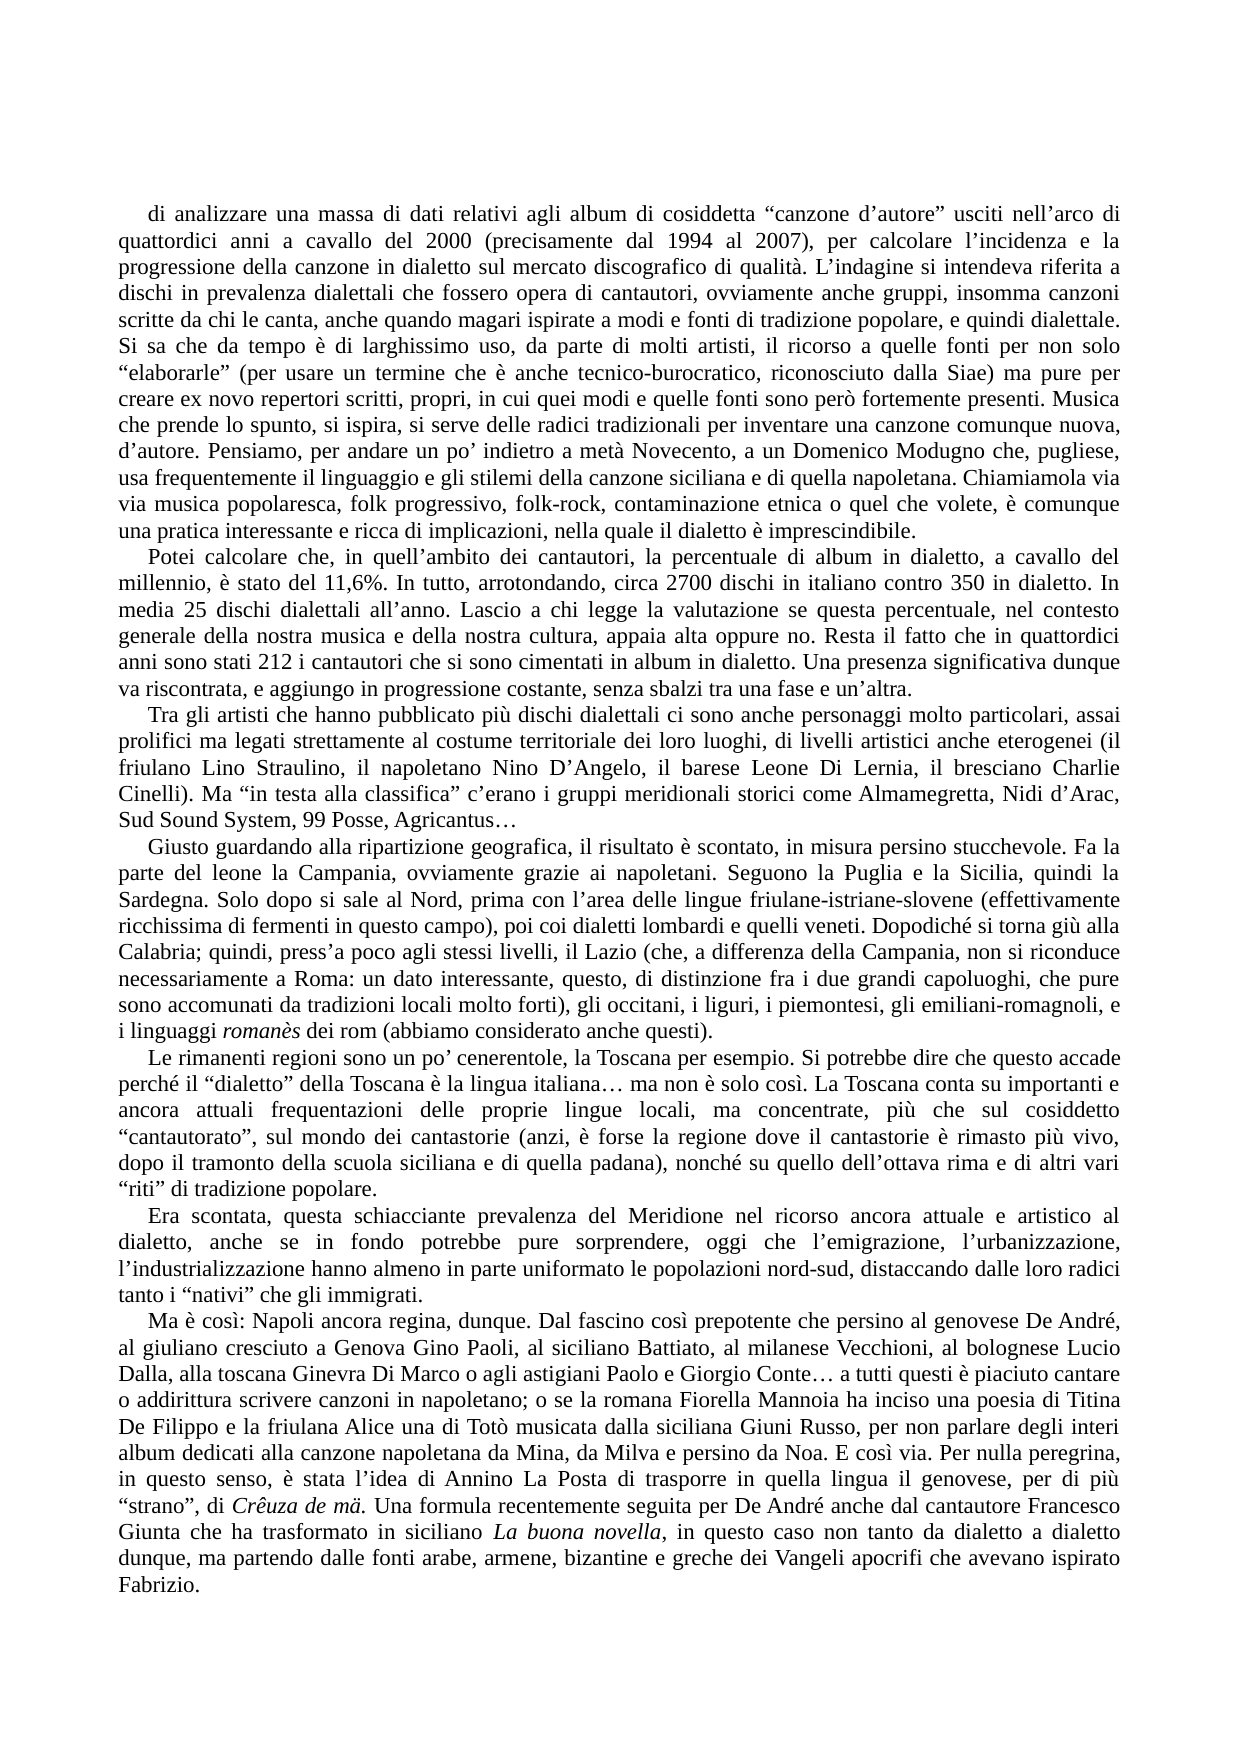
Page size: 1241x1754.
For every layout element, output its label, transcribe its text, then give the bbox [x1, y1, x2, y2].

text Tra gli artisti che hanno pubblicato più dischi dialettali ci sono anche personaggi molto particolari, assai prolifici ma legati strettamente al costume territoriale dei loro luoghi, di livelli artistici anche eterogenei (il friulano Lino Straulino, il napoletano Nino D’Angelo, il barese Leone Di Lernia, il bresciano Charlie Cinelli). Ma “in testa alla classifica” c’erano i gruppi meridionali storici come Almamegretta, Nidi d’Arac, Sud Sound System, 99 Posse, Agricantus… [118, 701, 1122, 833]
text Era scontata, questa schiacciante prevalenza del Meridione nel ricorso ancora attuale e artistico al dialetto, anche se in fondo potrebbe pure sorprendere, oggi che l’emigrazione, l’urbanizzazione, l’industrializzazione hanno almeno in parte uniformato le popolazioni nord-sud, distaccando dalle loro radici tanto i “nativi” che gli immigrati. [118, 1202, 1122, 1307]
text Ma è così: Napoli ancora regina, dunque. Dal fascino così prepotente che persino al genovese De André, al giuliano cresciuto a Genova Gino Paoli, al siciliano Battiato, al milanese Vecchioni, al bolognese Lucio Dalla, alla toscana Ginevra Di Marco o agli astigiani Paolo e Giorgio Conte… a tutti questi è piaciuto cantare o addirittura scrivere canzoni in napoletano; o se la romana Fiorella Mannoia ha inciso una poesia di Titina De Filippo e la friulana Alice una di Totò musicata dalla siciliana Giuni Russo, per non parlare degli interi album dedicati alla canzone napoletana da Mina, da Milva e persino da Noa. E così via. Per nulla peregrina, in questo senso, è stata l’idea di Annino La Posta di trasporre in quella lingua il genovese, per di più “strano”, di Crêuza de mä. Una formula recentemente seguita per De André anche dal cantautore Francesco Giunta che ha trasformato in siciliano La buona novella, in questo caso non tanto da dialetto a dialetto dunque, ma partendo dalle fonti arabe, armene, bizantine e greche dei Vangeli apocrifi che avevano ispirato Fabrizio. [118, 1307, 1122, 1597]
text Potei calcolare che, in quell’ambito dei cantautori, la percentuale di album in dialetto, a cavallo del millennio, è stato del 11,6%. In tutto, arrotondando, circa 2700 dischi in italiano contro 350 in dialetto. In media 25 dischi dialettali all’anno. Lascio a chi legge la valutazione se questa percentuale, nel contesto generale della nostra musica e della nostra cultura, appaia alta oppure no. Resta il fatto che in quattordici anni sono stati 212 i cantautori che si sono cimentati in album in dialetto. Una presenza significativa dunque va riscontrata, e aggiungo in progressione costante, senza sbalzi tra una fase e un’altra. [118, 543, 1122, 701]
text Le rimanenti regioni sono un po’ cenerentole, la Toscana per esempio. Si potrebbe dire che questo accade perché il “dialetto” della Toscana è la lingua italiana… ma non è solo così. La Toscana conta su importanti e ancora attuali frequentazioni delle proprie lingue locali, ma concentrate, più che sul cosiddetto “cantautorato”, sul mondo dei cantastorie (anzi, è forse la regione dove il cantastorie è rimasto più vivo, dopo il tramonto della scuola siciliana e di quella padana), nonché su quello dell’ottava rima e di altri vari “riti” di tradizione popolare. [118, 1044, 1122, 1202]
text Giusto guardando alla ripartizione geografica, il risultato è scontato, in misura persino stucchevole. Fa la parte del leone la Campania, ovviamente grazie ai napoletani. Seguono la Puglia e la Sicilia, quindi la Sardegna. Solo dopo si sale al Nord, prima con l’area delle lingue friulane-istriane-slovene (effettivamente ricchissima di fermenti in questo campo), poi coi dialetti lombardi e quelli veneti. Dopodiché si torna giù alla Calabria; quindi, press’a poco agli stessi livelli, il Lazio (che, a differenza della Campania, non si riconduce necessariamente a Roma: un dato interessante, questo, di distinzione fra i due grandi capoluoghi, che pure sono accomunati da tradizioni locali molto forti), gli occitani, i liguri, i piemontesi, gli emiliani-romagnoli, e i linguaggi romanès dei rom (abbiamo considerato anche questi). [118, 833, 1122, 1044]
text di analizzare una massa di dati relativi agli album di cosiddetta “canzone d’autore” usciti nell’arco di quattordici anni a cavallo del 2000 (precisamente dal 1994 al 2007), per calcolare l’incidenza e la progressione della canzone in dialetto sul mercato discografico di qualità. L’indagine si intendeva riferita a dischi in prevalenza dialettali che fossero opera di cantautori, ovviamente anche gruppi, insomma canzoni scritte da chi le canta, anche quando magari ispirate a modi e fonti di tradizione popolare, e quindi dialettale. Si sa che da tempo è di larghissimo uso, da parte di molti artisti, il ricorso a quelle fonti per non solo “elaborarle” (per usare un termine che è anche tecnico-burocratico, riconosciuto dalla Siae) ma pure per creare ex novo repertori scritti, propri, in cui quei modi e quelle fonti sono però fortemente presenti. Musica che prende lo spunto, si ispira, si serve delle radici tradizionali per inventare una canzone comunque nuova, d’autore. Pensiamo, per andare un po’ indietro a metà Novecento, a un Domenico Modugno che, pugliese, usa frequentemente il linguaggio e gli stilemi della canzone siciliana e di quella napoletana. Chiamiamola via via musica popolaresca, folk progressivo, folk-rock, contaminazione etnica o quel che volete, è comunque una pratica interessante e ricca di implicazioni, nella quale il dialetto è imprescindibile. [118, 200, 1122, 543]
